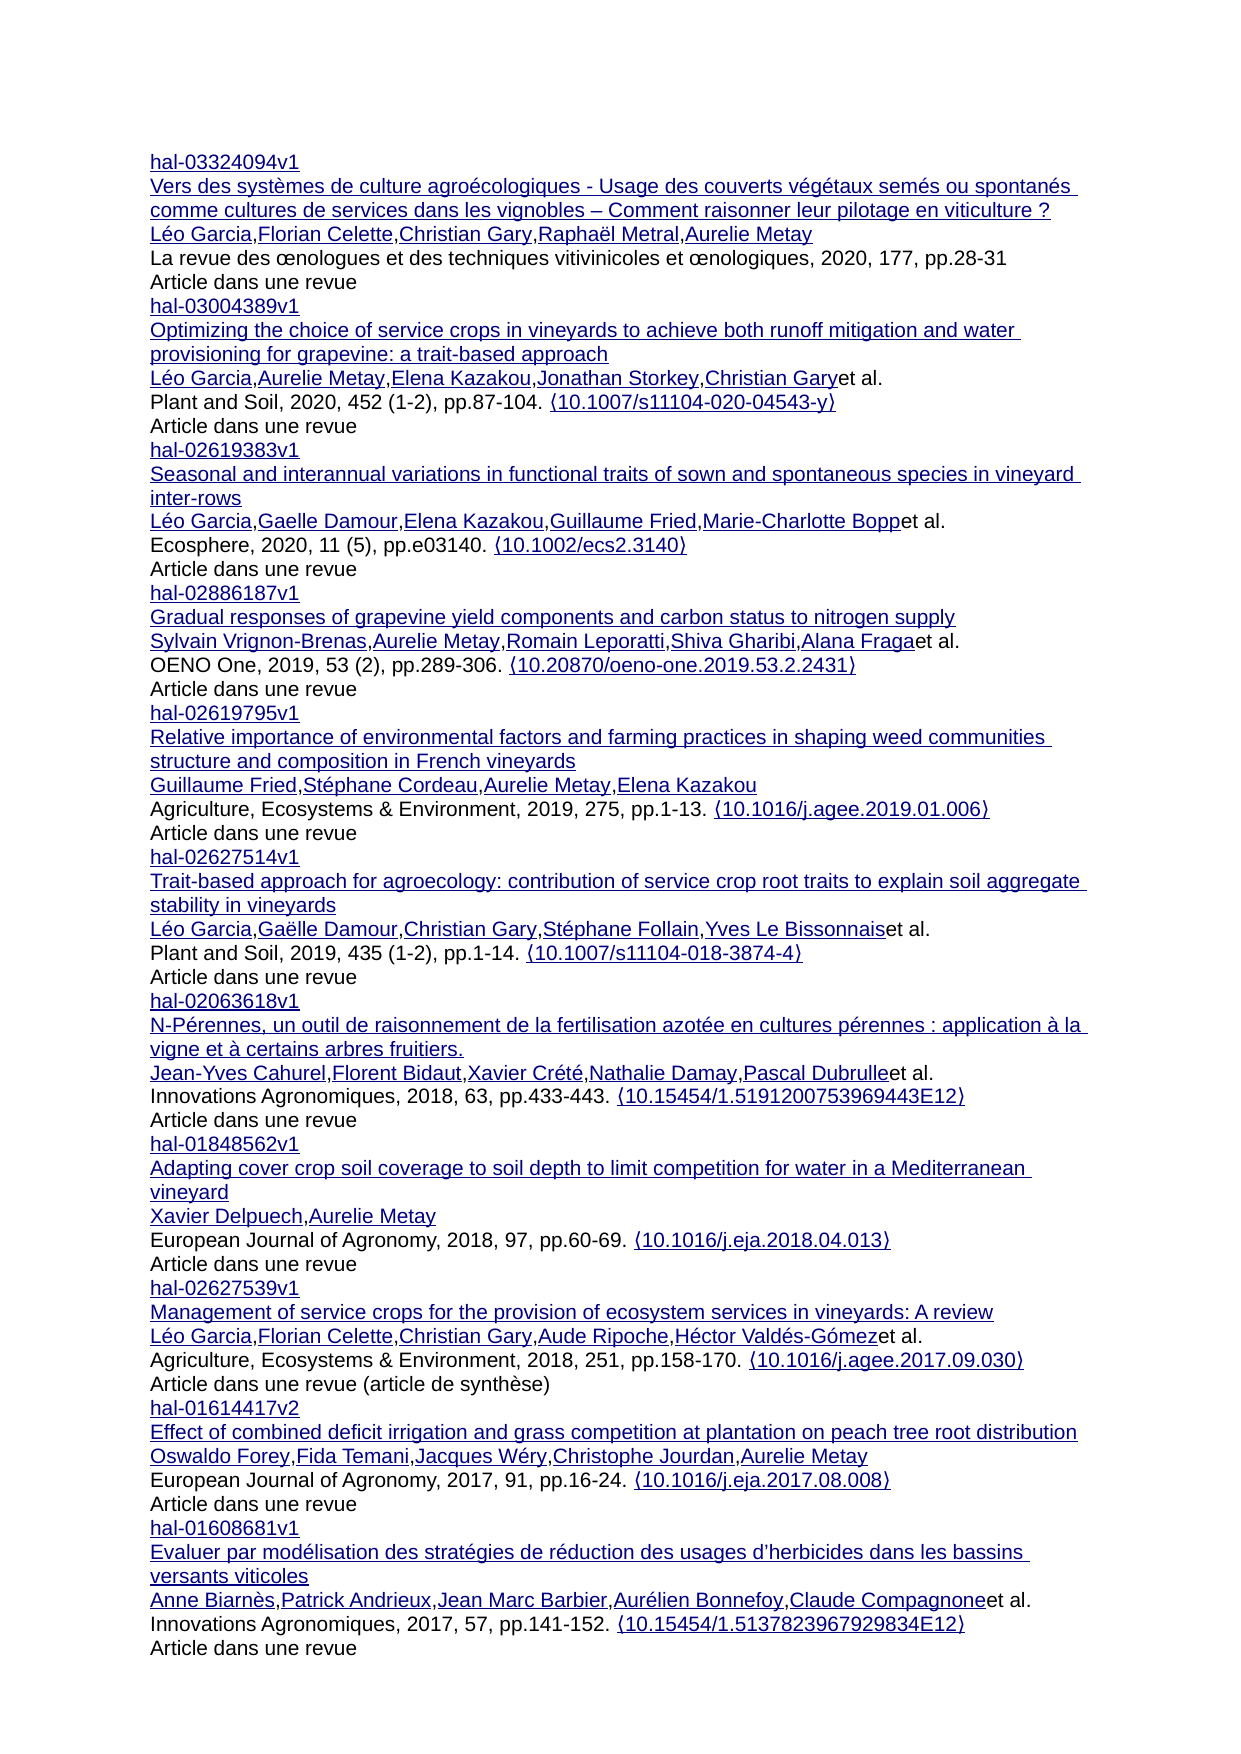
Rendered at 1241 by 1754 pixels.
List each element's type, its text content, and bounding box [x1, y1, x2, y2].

table_cell Evaluer par modélisation des stratégies de réduction des usages d’herbicides dans les bassins versants viticoles Anne Biarnès,Patrick Andrieux,Jean Marc Barbier,Aurélien Bonnefoy,Claude Compagnoneet al. Innovations Agronomiques, 2017, 57, pp.141-152. ⟨10.15454/1.5137823967929834E12⟩ Article dans une revue [150, 1540, 1090, 1659]
table_cell Relative importance of environmental factors and farming practices in shaping weed communities structure and composition in French vineyards Guillaume Fried,Stéphane Cordeau,Aurelie Metay,Elena Kazakou Agriculture, Ecosystems & Environment, 2019, 275, pp.1-13. ⟨10.1016/j.agee.2019.01.006⟩ Article dans une revue hal-02627514v1 [150, 725, 1090, 869]
table_cell Vers des systèmes de culture agroécologiques - Usage des couverts végétaux semés ou spontanés comme cultures de services dans les vignobles – Comment raisonner leur pilotage en viticulture ? Léo Garcia,Florian Celette,Christian Gary,Raphaël Metral,Aurelie Metay La revue des œnologues et des techniques vitivinicoles et œnologiques, 2020, 177, pp.28-31 Article dans une revue hal-03004389v1 [150, 174, 1090, 318]
table_cell Gradual responses of grapevine yield components and carbon status to nitrogen supply Sylvain Vrignon-Brenas,Aurelie Metay,Romain Leporatti,Shiva Gharibi,Alana Fragaet al. OENO One, 2019, 53 (2), pp.289-306. ⟨10.20870/oeno-one.2019.53.2.2431⟩ Article dans une revue hal-02619795v1 [150, 605, 1090, 725]
table_cell Effect of combined deficit irrigation and grass competition at plantation on peach tree root distribution Oswaldo Forey,Fida Temani,Jacques Wéry,Christophe Jourdan,Aurelie Metay European Journal of Agronomy, 2017, 91, pp.16-24. ⟨10.1016/j.eja.2017.08.008⟩ Article dans une revue hal-01608681v1 [150, 1420, 1090, 1539]
table_cell N-Pérennes, un outil de raisonnement de la fertilisation azotée en cultures pérennes : application à la vigne et à certains arbres fruitiers. Jean-Yves Cahurel,Florent Bidaut,Xavier Crété,Nathalie Damay,Pascal Dubrulleet al. Innovations Agronomiques, 2018, 63, pp.433-443. ⟨10.15454/1.5191200753969443E12⟩ Article dans une revue hal-01848562v1 [150, 1013, 1090, 1156]
table_cell Seasonal and interannual variations in functional traits of sown and spontaneous species in vineyard inter‐rows Léo Garcia,Gaelle Damour,Elena Kazakou,Guillaume Fried,Marie-Charlotte Boppet al. Ecosphere, 2020, 11 (5), pp.e03140. ⟨10.1002/ecs2.3140⟩ Article dans une revue hal-02886187v1 [150, 461, 1090, 605]
table_cell Optimizing the choice of service crops in vineyards to achieve both runoff mitigation and water provisioning for grapevine: a trait-based approach Léo Garcia,Aurelie Metay,Elena Kazakou,Jonathan Storkey,Christian Garyet al. Plant and Soil, 2020, 452 (1-2), pp.87-104. ⟨10.1007/s11104-020-04543-y⟩ Article dans une revue hal-02619383v1 [150, 318, 1090, 461]
table_cell Trait-based approach for agroecology: contribution of service crop root traits to explain soil aggregate stability in vineyards Léo Garcia,Gaëlle Damour,Christian Gary,Stéphane Follain,Yves Le Bissonnaiset al. Plant and Soil, 2019, 435 (1-2), pp.1-14. ⟨10.1007/s11104-018-3874-4⟩ Article dans une revue hal-02063618v1 [150, 869, 1090, 1012]
table_cell Adapting cover crop soil coverage to soil depth to limit competition for water in a Mediterranean vineyard Xavier Delpuech,Aurelie Metay European Journal of Agronomy, 2018, 97, pp.60-69. ⟨10.1016/j.eja.2018.04.013⟩ Article dans une revue hal-02627539v1 [150, 1156, 1090, 1300]
table_cell hal-03324094v1 [150, 150, 1090, 174]
table_cell Management of service crops for the provision of ecosystem services in vineyards: A review Léo Garcia,Florian Celette,Christian Gary,Aude Ripoche,Héctor Valdés-Gómezet al. Agriculture, Ecosystems & Environment, 2018, 251, pp.158-170. ⟨10.1016/j.agee.2017.09.030⟩ Article dans une revue (article de synthèse) hal-01614417v2 [150, 1300, 1090, 1420]
